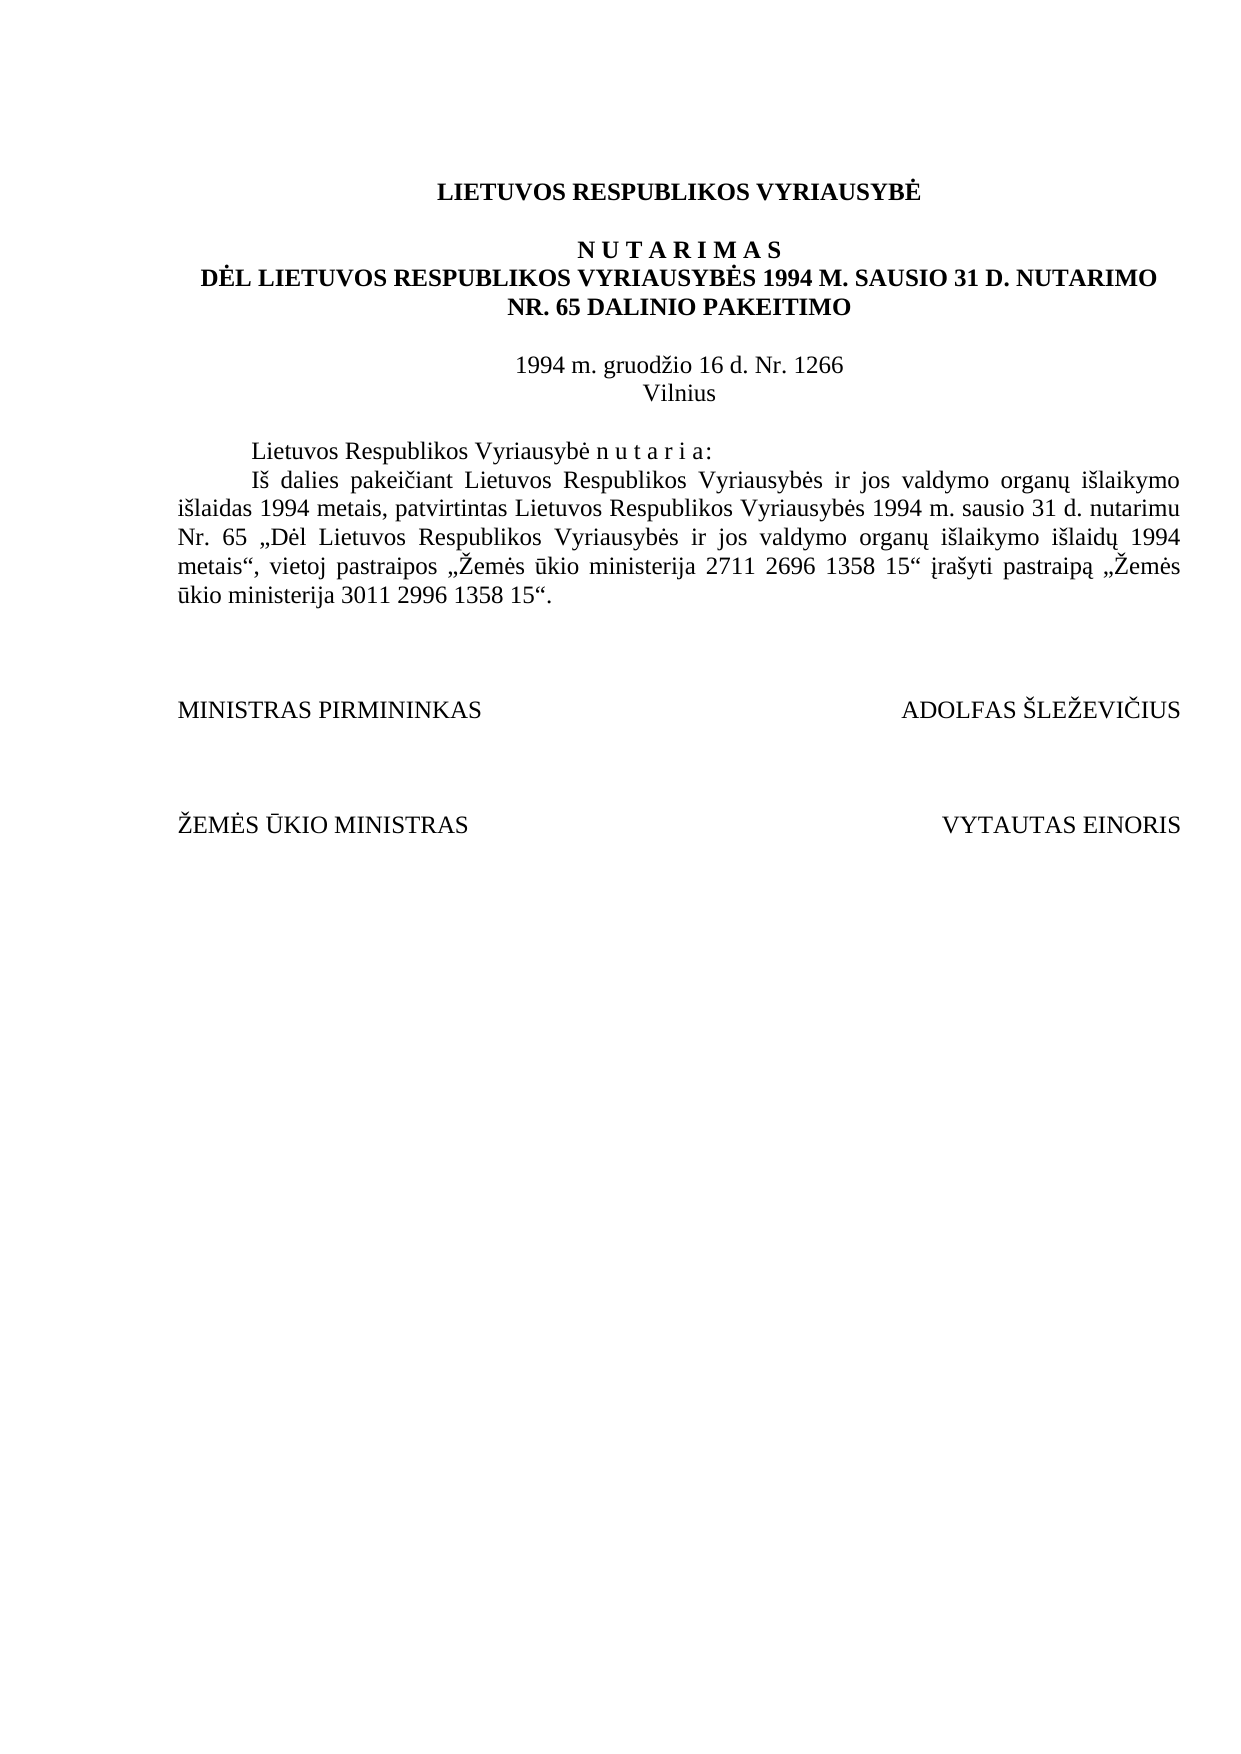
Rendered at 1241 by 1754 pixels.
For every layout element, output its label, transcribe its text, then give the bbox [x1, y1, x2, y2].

text Iš dalies pakeičiant Lietuvos Respublikos Vyriausybės ir jos valdymo organų išlaikymo išlaidas 1994 metais, patvirtintas Lietuvos Respublikos Vyriausybės 1994 m. sausio 31 d. nutarimu Nr. 65 „Dėl Lietuvos Respublikos Vyriausybės ir jos valdymo organų išlaikymo išlaidų 1994 metais“, vietoj pastraipos „Žemės ūkio ministerija 2711 2696 1358 15“ įrašyti pastraipą „Žemės ūkio ministerija 3011 2996 1358 15“. [177, 465, 1181, 608]
text N U T A R I M A S [177, 235, 1181, 263]
text 1994 m. gruodžio 16 d. Nr. 1266 [177, 350, 1181, 378]
text DĖL LIETUVOS RESPUBLIKOS VYRIAUSYBĖS 1994 M. SAUSIO 31 D. NUTARIMO NR. 65 DALINIO PAKEITIMO [177, 263, 1181, 321]
text MINISTRAS PIRMININKAS ADOLFAS ŠLEŽEVIČIUS [177, 695, 1181, 723]
text LIETUVOS RESPUBLIKOS VYRIAUSYBĖ [177, 177, 1181, 206]
text Vilnius [177, 378, 1181, 407]
text Lietuvos Respublikos Vyriausybė nutaria: [177, 436, 1181, 465]
text ŽEMĖS ŪKIO MINISTRAS VYTAUTAS EINORIS [177, 810, 1181, 838]
